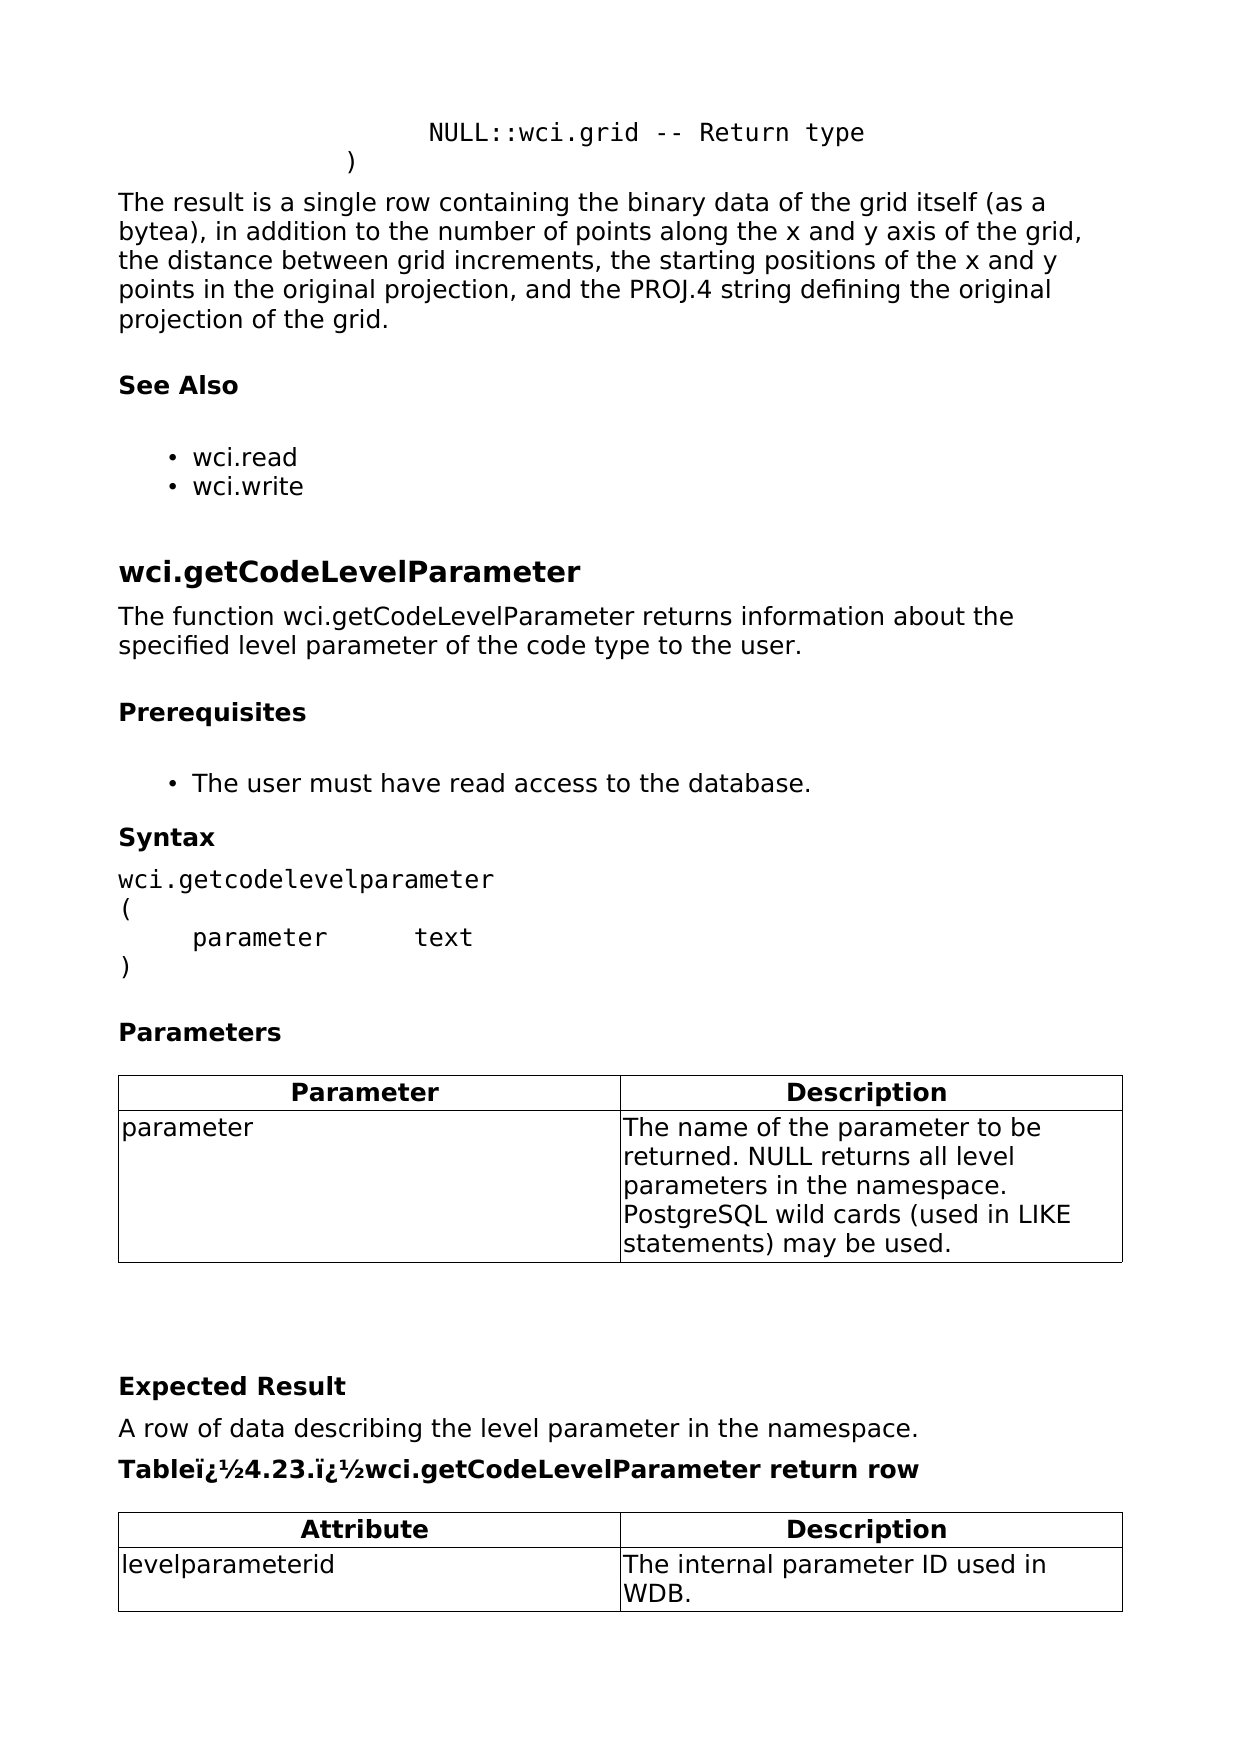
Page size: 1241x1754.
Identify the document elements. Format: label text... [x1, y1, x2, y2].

table_header Description [621, 1513, 1122, 1547]
text wci.getcodelevelparameter ( parameter text ) [118, 865, 1122, 981]
text NULL::wci.grid -- Return type ) [118, 118, 1122, 176]
text The function wci.getCodeLevelParameter returns information about the specified level parameter of the code type to the user. [118, 602, 1122, 660]
table_cell The internal parameter ID used in WDB. [621, 1548, 1122, 1611]
subtitle Syntax [118, 823, 1122, 852]
table_header Description [621, 1076, 1122, 1110]
subtitle Parameters [118, 1018, 1122, 1047]
subtitle Expected Result [118, 1372, 1122, 1401]
list wci.write [177, 472, 1122, 501]
list wci.read [177, 443, 1122, 472]
text A row of data describing the level parameter in the namespace. [118, 1414, 1122, 1443]
subtitle Prerequisites [118, 698, 1122, 727]
table_cell The name of the parameter to be returned. NULL returns all level parameters in the namespace. PostgreSQL wild cards (used in LIKE statements) may be used. [621, 1111, 1122, 1262]
list The user must have read access to the database. [177, 769, 1122, 798]
table_cell levelparameterid [119, 1548, 620, 1611]
text The result is a single row containing the binary data of the grid itself (as a bytea), in addition to the number of points along the x and y axis of the grid, the distance between grid increments, the starting positions of the x and y points in the original projection, and the PROJ.4 string defining the original projection of the grid. [118, 188, 1122, 334]
table_header Parameter [119, 1076, 620, 1110]
subtitle See Also [118, 372, 1122, 401]
text Tableï¿½4.23.ï¿½wci.getCodeLevelParameter return row [118, 1456, 1122, 1485]
subtitle wci.getCodeLevelParameter [118, 556, 1122, 589]
table_header Attribute [119, 1513, 620, 1547]
table_cell parameter [119, 1111, 620, 1262]
